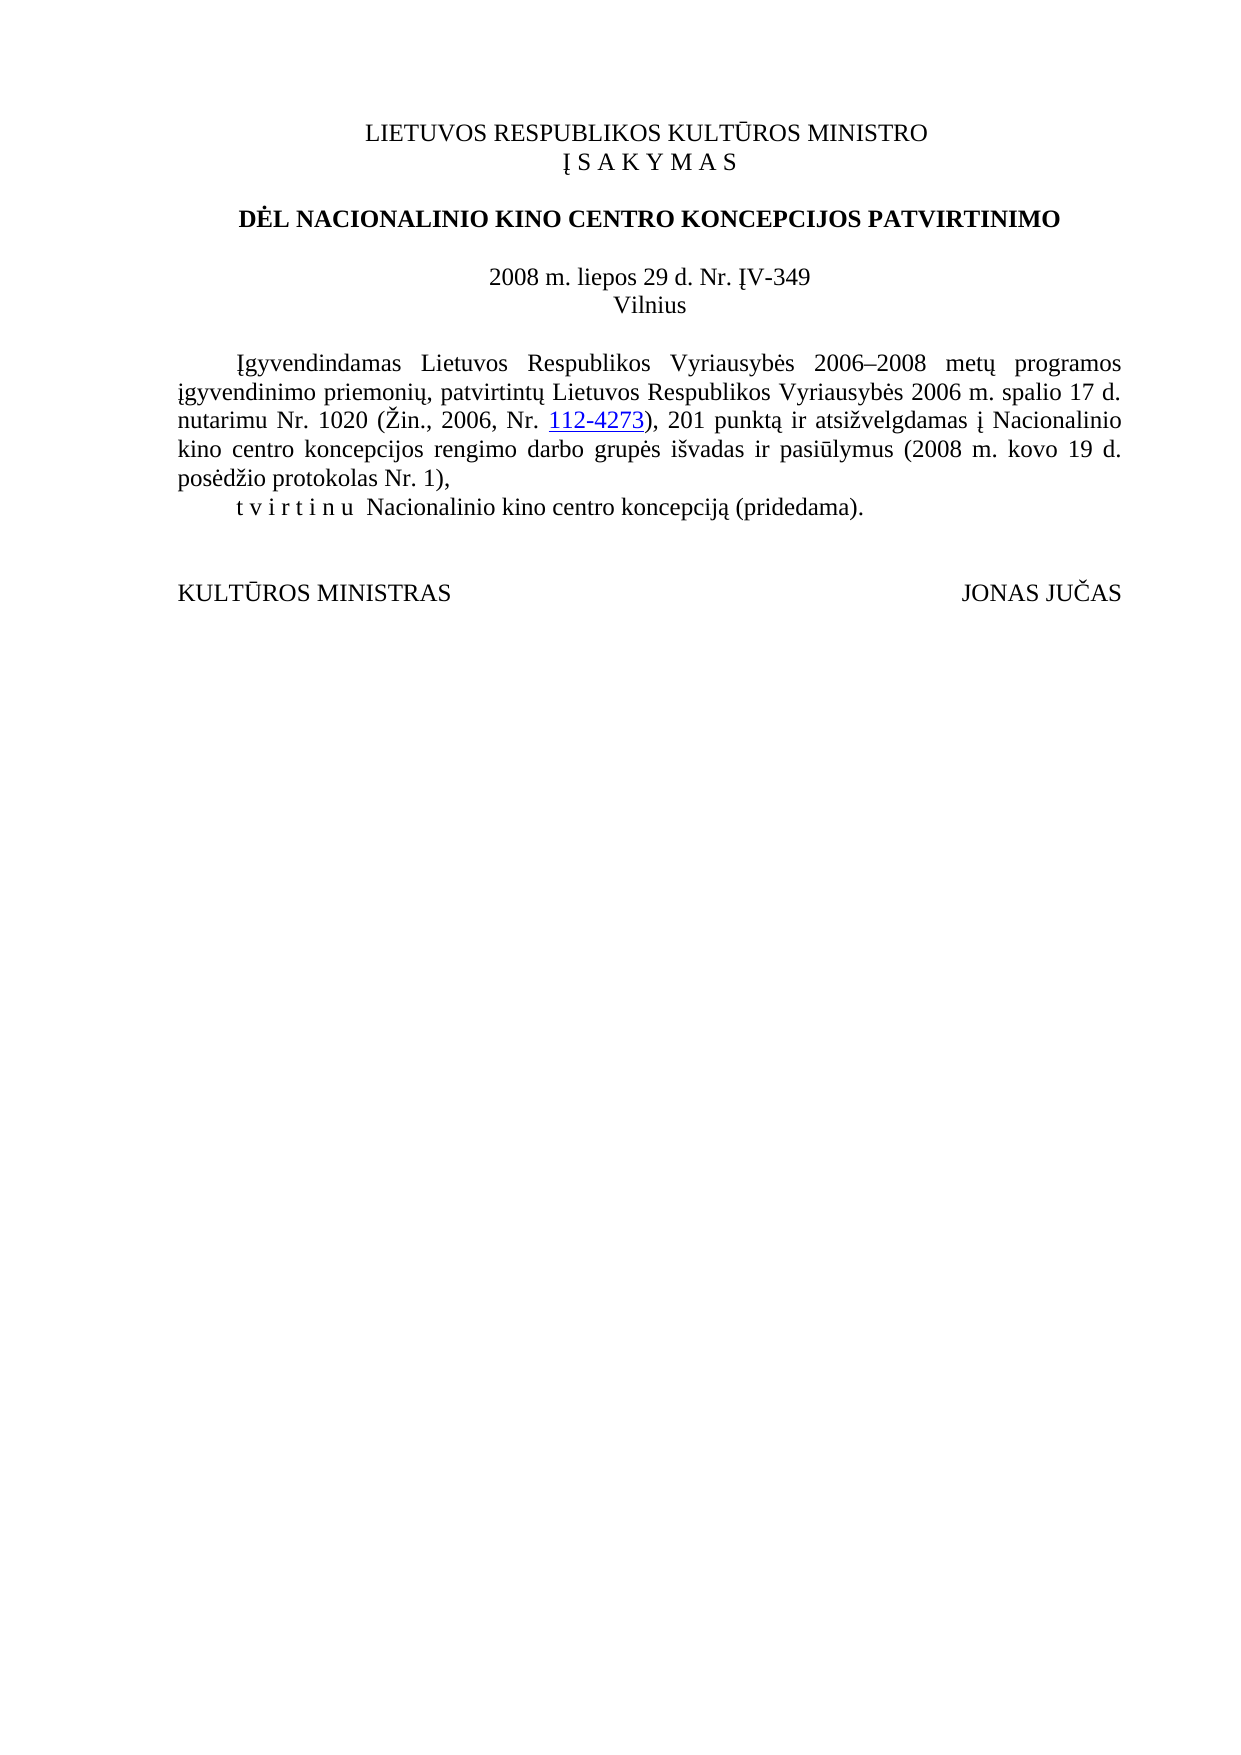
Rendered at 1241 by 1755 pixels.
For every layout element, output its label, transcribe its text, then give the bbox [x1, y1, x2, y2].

text Vilnius [177, 291, 1122, 319]
text DĖL NACIONALINIO KINO CENTRO KONCEPCIJOS PATVIRTINIMO [177, 204, 1122, 233]
text tvirtinu Nacionalinio kino centro koncepciją (pridedama). [177, 492, 1122, 521]
text KULTŪROS MINISTRAS JONAS JUČAS [177, 578, 1122, 607]
text Įgyvendindamas Lietuvos Respublikos Vyriausybės 2006–2008 metų programos įgyvendinimo priemonių, patvirtintų Lietuvos Respublikos Vyriausybės 2006 m. spalio 17 d. nutarimu Nr. 1020 (Žin., 2006, Nr. 112-4273), 201 punktą ir atsižvelgdamas į Nacionalinio kino centro koncepcijos rengimo darbo grupės išvadas ir pasiūlymus (2008 m. kovo 19 d. posėdžio protokolas Nr. 1), [177, 348, 1122, 492]
text LIETUVOS RESPUBLIKOS KULTŪROS MINISTRO [177, 118, 1122, 147]
text 2008 m. liepos 29 d. Nr. ĮV-349 [177, 262, 1122, 291]
text ĮSAKYMAS [177, 147, 1122, 176]
